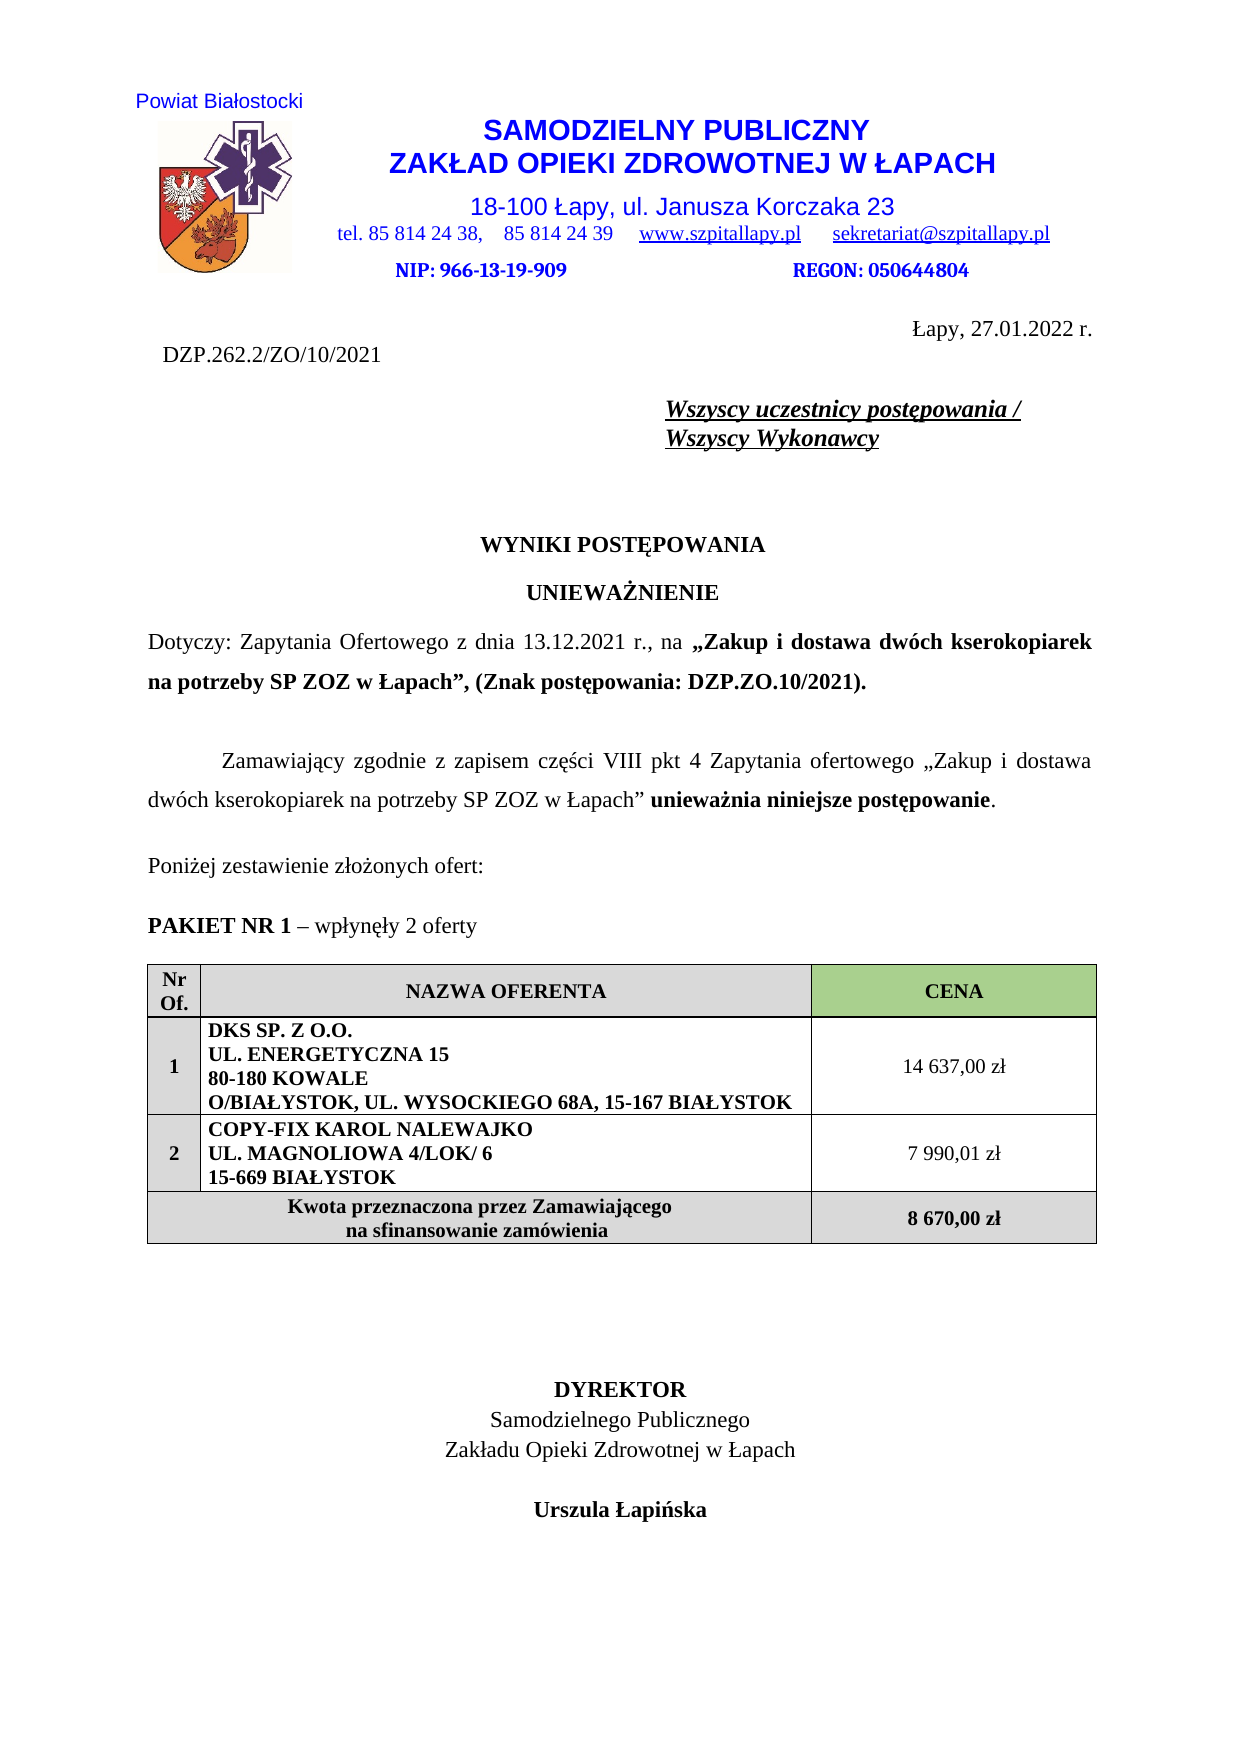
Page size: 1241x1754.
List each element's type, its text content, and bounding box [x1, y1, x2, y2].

text 18-100 Łapy, ul. Janusza Korczaka 23 [293, 192, 1093, 220]
text WYNIKI POSTĘPOWANIA [153, 531, 1093, 557]
table_cell COPY-FIX KAROL NALEWAJKO UL. MAGNOLIOWA 4/LOK/ 6 15-669 BIAŁYSTOK [201, 1115, 811, 1191]
text Urszula Łapińska [148, 1497, 1093, 1523]
table_cell 1 [148, 1018, 200, 1114]
text Zamawiający zgodnie z zapisem części VIII pkt 4 Zapytania ofertowego „Zakup i dostawa dwóch kserokopiarek na potrzeby SP ZOZ w Łapach” unieważnia niniejsze postępowanie. [148, 747, 1093, 812]
text Zakładu Opieki Zdrowotnej w Łapach [148, 1436, 1093, 1462]
text PAKIET NR 1 – wpłynęły 2 oferty [148, 912, 1093, 939]
table_cell Kwota przeznaczona przez Zamawiającego na sfinansowanie zamówienia [148, 1192, 811, 1243]
text Samodzielnego Publicznego [148, 1406, 1093, 1432]
table_cell 14 637,00 zł [812, 1018, 1096, 1114]
text DYREKTOR [148, 1376, 1093, 1402]
table_cell 2 [148, 1115, 200, 1191]
table_header CENA [812, 965, 1096, 1016]
text Dotyczy: Zapytania Ofertowego z dnia 13.12.2021 r., na „Zakup i dostawa dwóch kserokopiarek na potrzeby SP ZOZ w Łapach”, (Znak postępowania: DZP.ZO.10/2021). [148, 628, 1093, 694]
text Poniżej zestawienie złożonych ofert: [148, 852, 1093, 878]
text DZP.262.2/ZO/10/2021 [162, 341, 1093, 368]
table_cell 7 990,01 zł [812, 1115, 1096, 1191]
text tel. 85 814 24 38, 85 814 24 39 www.szpitallapy.pl sekretariat@szpitallapy.pl [293, 220, 1093, 244]
text Powiat Białostocki [118, 89, 487, 113]
text Wszyscy uczestnicy postępowania / [664, 394, 1063, 423]
text UNIEWAŻNIENIE [153, 579, 1093, 606]
text ZAKŁAD OPIEKI ZDROWOTNEJ W ŁAPACH [293, 146, 1093, 180]
table_cell 8 670,00 zł [812, 1192, 1096, 1243]
table_header NAZWA OFERENTA [201, 965, 811, 1016]
text NIP: 966-13-19-909 REGON: 050644804 [148, 259, 1093, 283]
table_cell DKS SP. Z O.O. UL. ENERGETYCZNA 15 80-180 KOWALE O/BIAŁYSTOK, UL. WYSOCKIEGO 68A, 15-167 BIAŁYSTOK [201, 1018, 811, 1114]
text Łapy, 27.01.2022 r. [148, 315, 1093, 341]
table_header Nr Of. [148, 965, 200, 1016]
text Wszyscy Wykonawcy [664, 423, 1063, 452]
text SAMODZIELNY PUBLICZNY [148, 113, 1093, 146]
